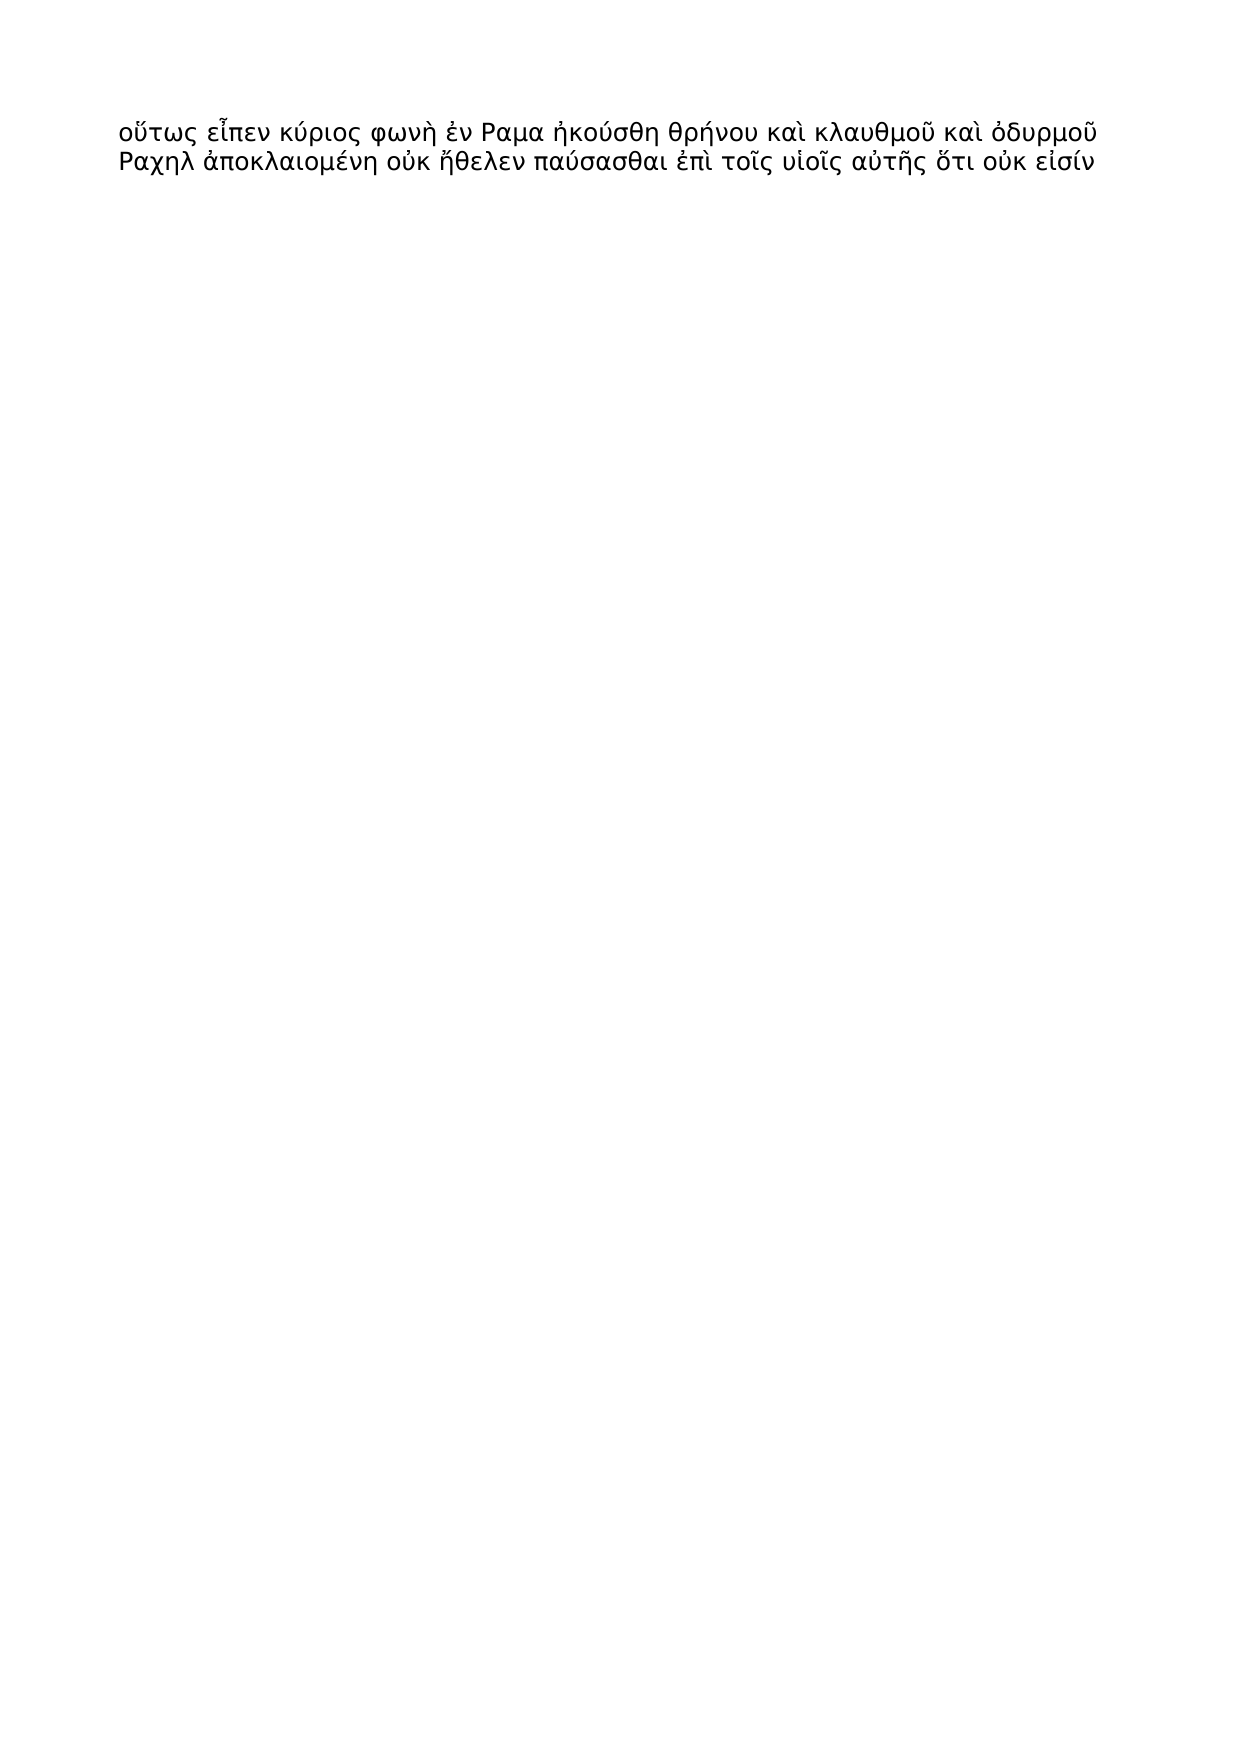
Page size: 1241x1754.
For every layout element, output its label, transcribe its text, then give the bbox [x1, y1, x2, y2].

text οὕτως εἶπεν κύριος φωνὴ ἐν Ραμα ἠκούσθη θρήνου καὶ κλαυθμοῦ καὶ ὀδυρμοῦ Ραχηλ ἀποκλαιομένη οὐκ ἤθελεν παύσασθαι ἐπὶ τοῖς υἱοῖς αὐτῆς ὅτι οὐκ εἰσίν [118, 118, 1122, 176]
